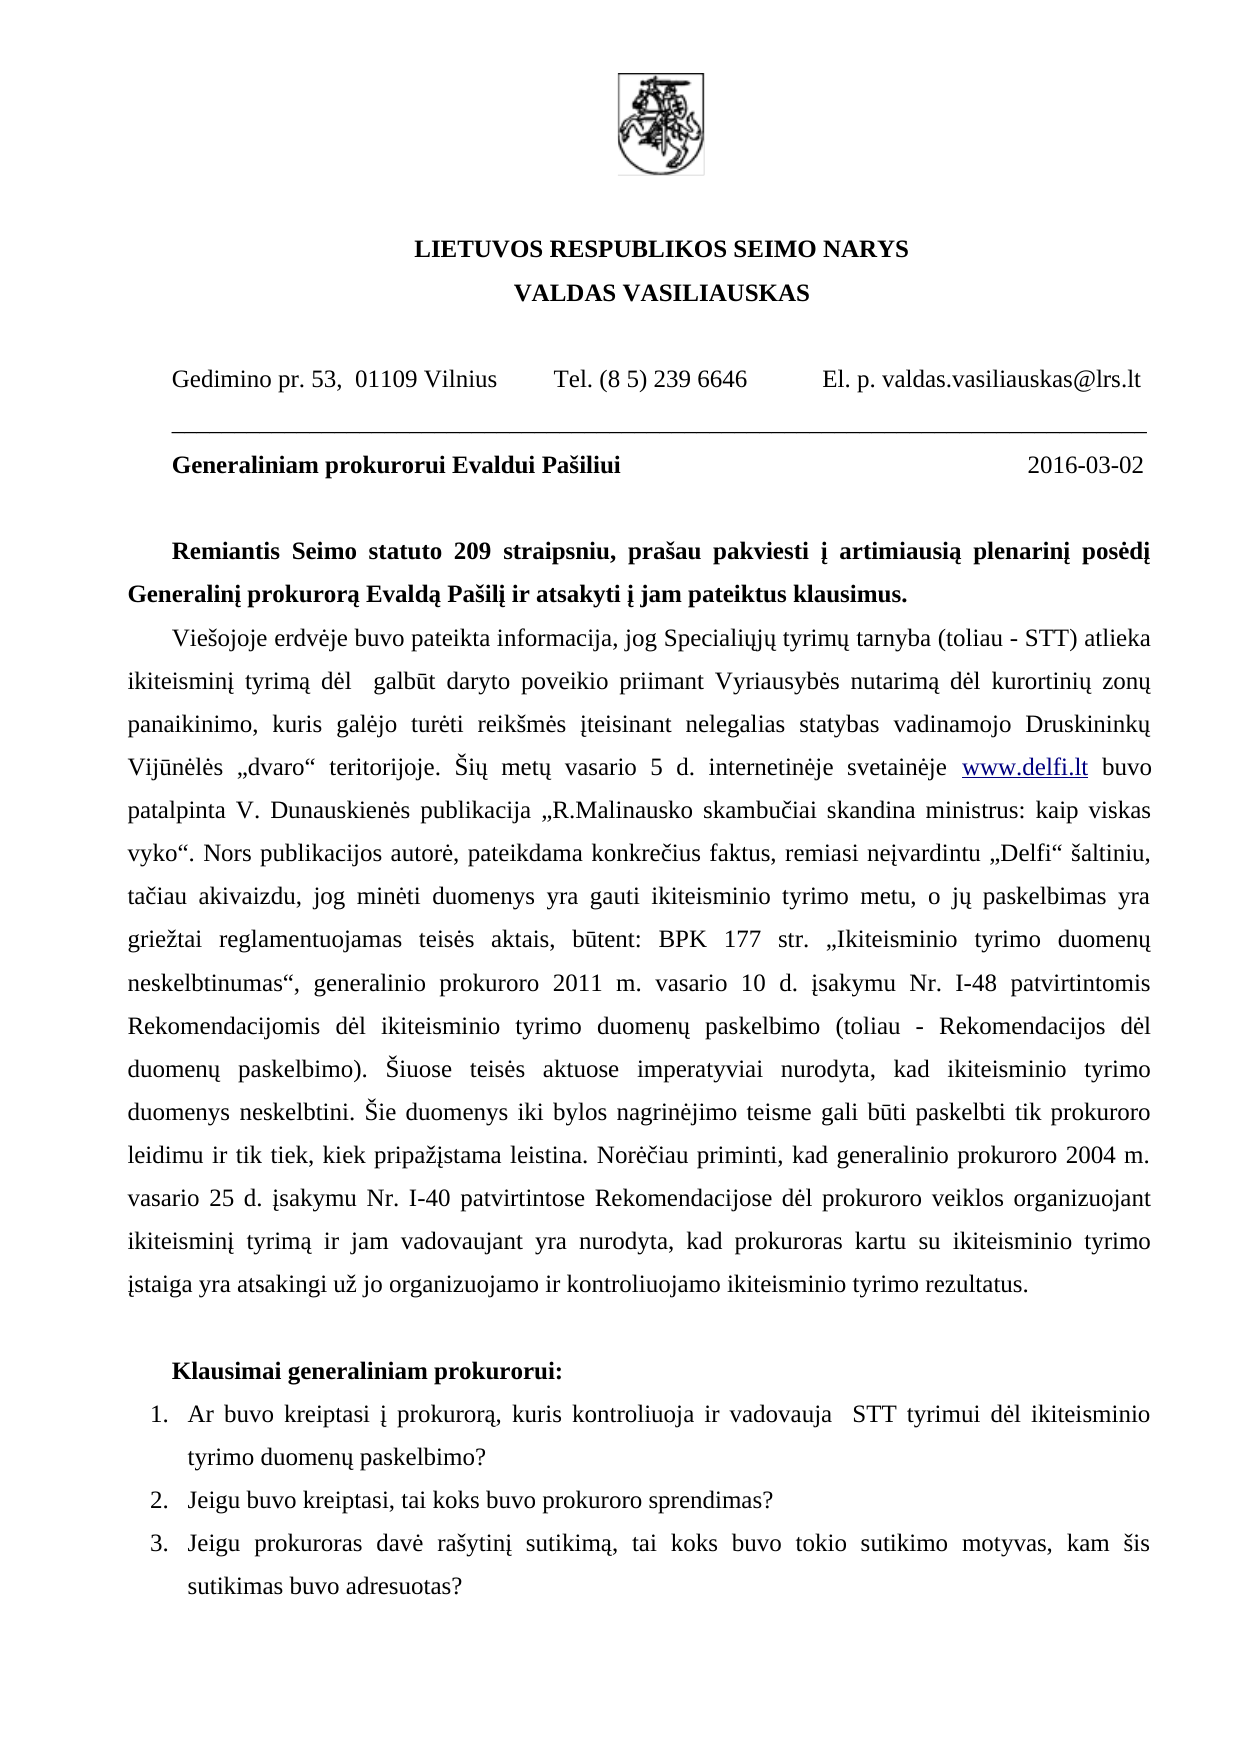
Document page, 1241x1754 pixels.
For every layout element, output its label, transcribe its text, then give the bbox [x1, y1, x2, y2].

text VALDAS VASILIAUSKAS [127, 278, 1152, 306]
text Generaliniam prokurorui Evaldui Pašiliui 2016-03-02 [127, 450, 1152, 479]
text Remiantis Seimo statuto 209 straipsniu, prašau pakviesti į artimiausią plenarinį posėdį Generalinį prokurorą Evaldą Pašilį ir atsakyti į jam pateiktus klausimus. [127, 536, 1152, 608]
list Ar buvo kreiptasi į prokurorą, kuris kontroliuoja ir vadovauja STT tyrimui dėl ikiteisminio tyrimo duomenų paskelbimo? [150, 1399, 1152, 1471]
list Jeigu buvo kreiptasi, tai koks buvo prokuroro sprendimas? [150, 1485, 1152, 1514]
list Jeigu prokuroras davė rašytinį sutikimą, tai koks buvo tokio sutikimo motyvas, kam šis sutikimas buvo adresuotas? [150, 1528, 1152, 1600]
text Klausimai generaliniam prokurorui: [127, 1356, 1152, 1384]
text Gedimino pr. 53, 01109 Vilnius Tel. (8 5) 239 6646 El. p. valdas.vasiliauskas@lrs.lt [127, 364, 1152, 393]
text ______________________________________________________________________________ [127, 407, 1152, 436]
text Viešojoje erdvėje buvo pateikta informacija, jog Specialiųjų tyrimų tarnyba (toliau - STT) atlieka ikiteisminį tyrimą dėl galbūt daryto poveikio priimant Vyriausybės nutarimą dėl kurortinių zonų panaikinimo, kuris galėjo turėti reikšmės įteisinant nelegalias statybas vadinamojo Druskininkų Vijūnėlės „dvaro“ teritorijoje. Šių metų vasario 5 d. internetinėje svetainėje www.delfi.lt buvo patalpinta V. Dunauskienės publikacija „R.Malinausko skambučiai skandina ministrus: kaip viskas vyko“. Nors publikacijos autorė, pateikdama konkrečius faktus, remiasi neįvardintu „Delfi“ šaltiniu, tačiau akivaizdu, jog minėti duomenys yra gauti ikiteisminio tyrimo metu, o jų paskelbimas yra griežtai reglamentuojamas teisės aktais, būtent: BPK 177 str. „Ikiteisminio tyrimo duomenų neskelbtinumas“, generalinio prokuroro 2011 m. vasario 10 d. įsakymu Nr. I-48 patvirtintomis Rekomendacijomis dėl ikiteisminio tyrimo duomenų paskelbimo (toliau - Rekomendacijos dėl duomenų paskelbimo). Šiuose teisės aktuose imperatyviai nurodyta, kad ikiteisminio tyrimo duomenys neskelbtini. Šie duomenys iki bylos nagrinėjimo teisme gali būti paskelbti tik prokuroro leidimu ir tik tiek, kiek pripažįstama leistina. Norėčiau priminti, kad generalinio prokuroro 2004 m. vasario 25 d. įsakymu Nr. I-40 patvirtintose Rekomendacijose dėl prokuroro veiklos organizuojant ikiteisminį tyrimą ir jam vadovaujant yra nurodyta, kad prokuroras kartu su ikiteisminio tyrimo įstaiga yra atsakingi už jo organizuojamo ir kontroliuojamo ikiteisminio tyrimo rezultatus. [127, 623, 1152, 1298]
text LIETUVOS RESPUBLIKOS SEIMO NARYS [127, 234, 1152, 263]
